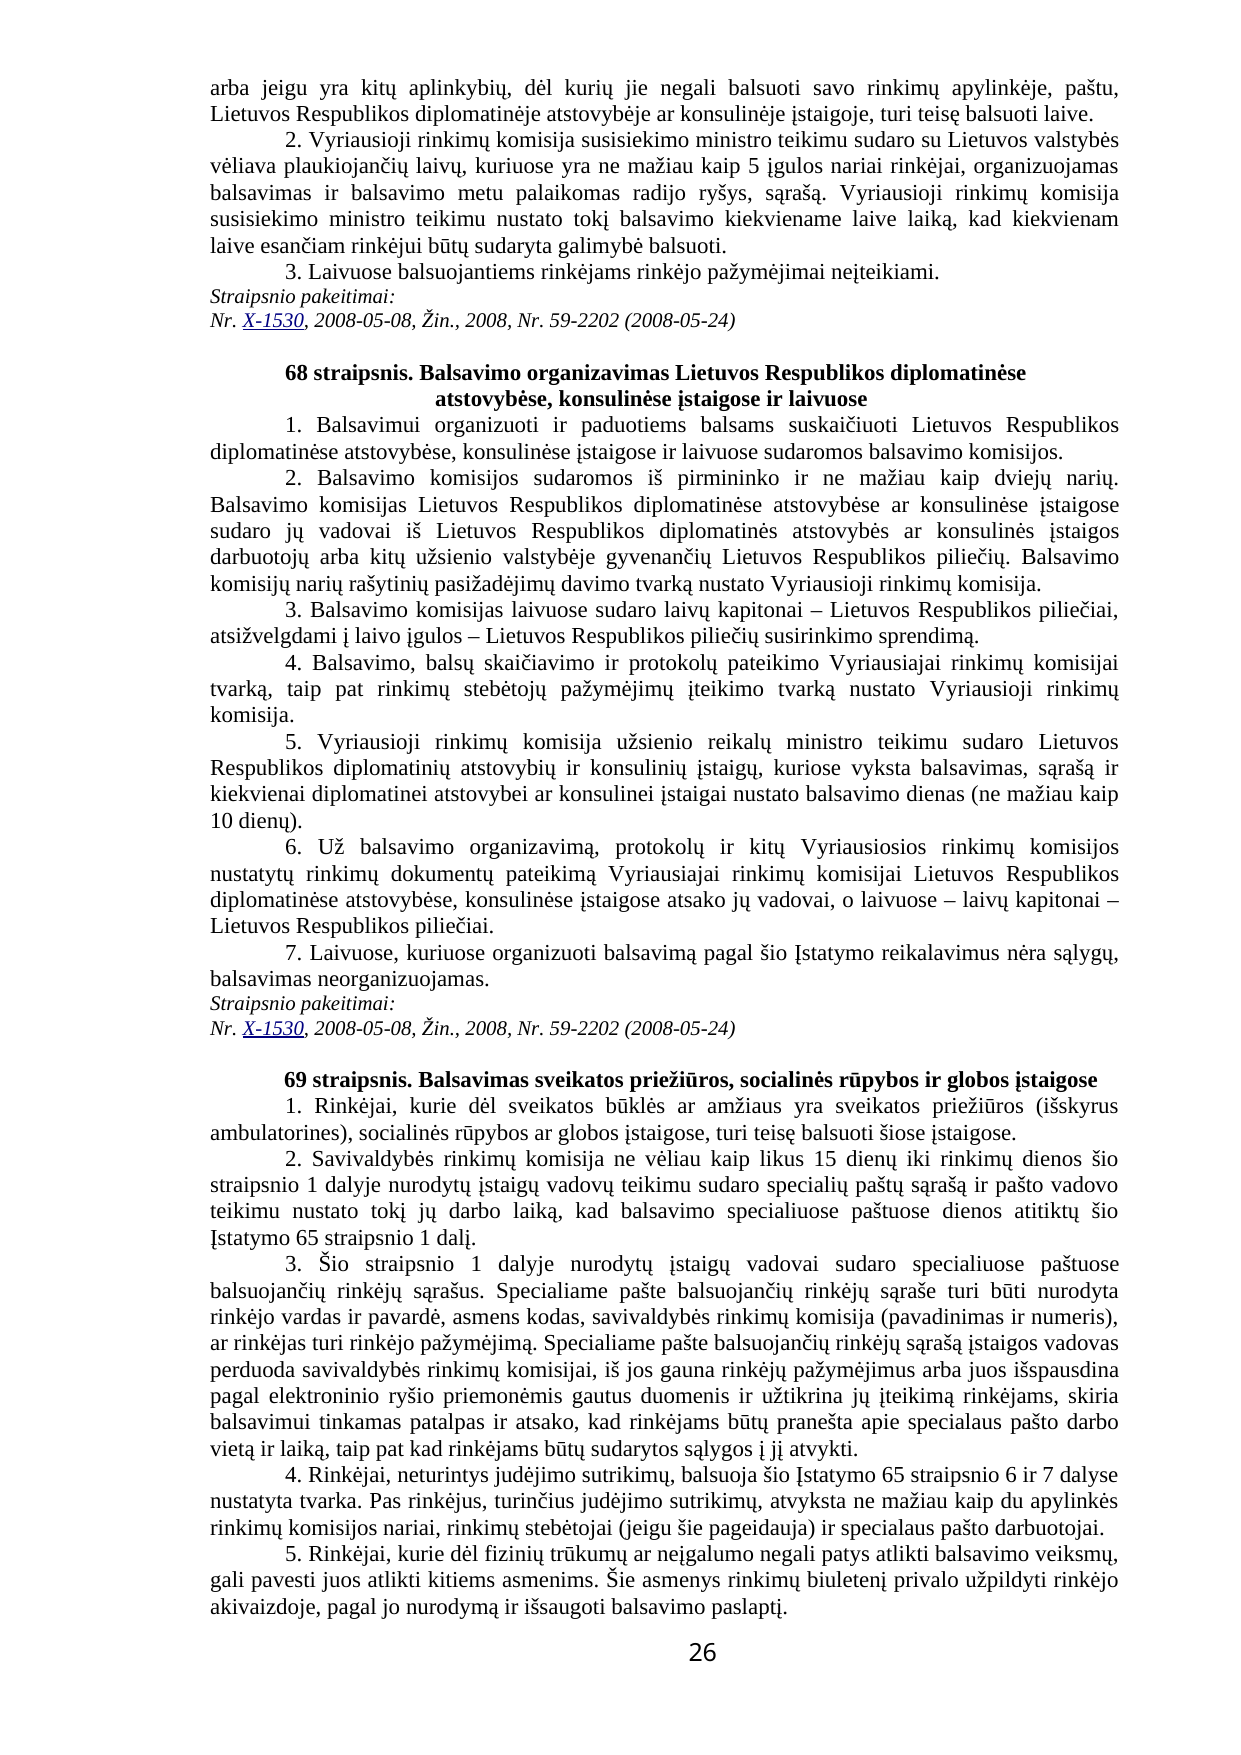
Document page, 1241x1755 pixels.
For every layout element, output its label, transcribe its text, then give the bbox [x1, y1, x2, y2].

text 6. Už balsavimo organizavimą, protokolų ir kitų Vyriausiosios rinkimų komisijos nustatytų rinkimų dokumentų pateikimą Vyriausiajai rinkimų komisijai Lietuvos Respublikos diplomatinėse atstovybėse, konsulinėse įstaigose atsako jų vadovai, o laivuose – laivų kapitonai – Lietuvos Respublikos piliečiai. [210, 833, 1120, 939]
text 68 straipsnis. Balsavimo organizavimas Lietuvos Respublikos diplomatinėse [210, 359, 1120, 385]
text 7. Laivuose, kuriuose organizuoti balsavimą pagal šio Įstatymo reikalavimus nėra sąlygų, balsavimas neorganizuojamas. [210, 939, 1120, 991]
text Nr. X-1530, 2008-05-08, Žin., 2008, Nr. 59-2202 (2008-05-24) [210, 308, 1120, 332]
text Straipsnio pakeitimai: [210, 284, 1120, 308]
text atstovybėse, konsulinėse įstaigose ir laivuose [360, 385, 1120, 412]
text 1. Rinkėjai, kurie dėl sveikatos būklės ar amžiaus yra sveikatos priežiūros (išskyrus ambulatorines), socialinės rūpybos ar globos įstaigose, turi teisę balsuoti šiose įstaigose. [210, 1092, 1120, 1145]
text 4. Balsavimo, balsų skaičiavimo ir protokolų pateikimo Vyriausiajai rinkimų komisijai tvarką, taip pat rinkimų stebėtojų pažymėjimų įteikimo tvarką nustato Vyriausioji rinkimų komisija. [210, 649, 1120, 728]
text 5. Rinkėjai, kurie dėl fizinių trūkumų ar neįgalumo negali patys atlikti balsavimo veiksmų, gali pavesti juos atlikti kitiems asmenims. Šie asmenys rinkimų biuletenį privalo užpildyti rinkėjo akivaizdoje, pagal jo nurodymą ir išsaugoti balsavimo paslaptį. [210, 1540, 1120, 1619]
text 5. Vyriausioji rinkimų komisija užsienio reikalų ministro teikimu sudaro Lietuvos Respublikos diplomatinių atstovybių ir konsulinių įstaigų, kuriose vyksta balsavimas, sąrašą ir kiekvienai diplomatinei atstovybei ar konsulinei įstaigai nustato balsavimo dienas (ne mažiau kaip 10 dienų). [210, 728, 1120, 833]
text 69 straipsnis. Balsavimas sveikatos priežiūros, socialinės rūpybos ir globos įstaigose [284, 1066, 1120, 1092]
text 2. Vyriausioji rinkimų komisija susisiekimo ministro teikimu sudaro su Lietuvos valstybės vėliava plaukiojančių laivų, kuriuose yra ne mažiau kaip 5 įgulos nariai rinkėjai, organizuojamas balsavimas ir balsavimo metu palaikomas radijo ryšys, sąrašą. Vyriausioji rinkimų komisija susisiekimo ministro teikimu nustato tokį balsavimo kiekviename laive laiką, kad kiekvienam laive esančiam rinkėjui būtų sudaryta galimybė balsuoti. [210, 126, 1120, 258]
text Straipsnio pakeitimai: [210, 991, 1120, 1015]
text 1. Balsavimui organizuoti ir paduotiems balsams suskaičiuoti Lietuvos Respublikos diplomatinėse atstovybėse, konsulinėse įstaigose ir laivuose sudaromos balsavimo komisijos. [210, 412, 1120, 464]
text arba jeigu yra kitų aplinkybių, dėl kurių jie negali balsuoti savo rinkimų apylinkėje, paštu, Lietuvos Respublikos diplomatinėje atstovybėje ar konsulinėje įstaigoje, turi teisę balsuoti laive. [210, 73, 1120, 126]
text 2. Savivaldybės rinkimų komisija ne vėliau kaip likus 15 dienų iki rinkimų dienos šio straipsnio 1 dalyje nurodytų įstaigų vadovų teikimu sudaro specialių paštų sąrašą ir pašto vadovo teikimu nustato tokį jų darbo laiką, kad balsavimo specialiuose paštuose dienos atitiktų šio Įstatymo 65 straipsnio 1 dalį. [210, 1145, 1120, 1250]
text Nr. X-1530, 2008-05-08, Žin., 2008, Nr. 59-2202 (2008-05-24) [210, 1015, 1120, 1039]
text 2. Balsavimo komisijos sudaromos iš pirmininko ir ne mažiau kaip dviejų narių. Balsavimo komisijas Lietuvos Respublikos diplomatinėse atstovybėse ar konsulinėse įstaigose sudaro jų vadovai iš Lietuvos Respublikos diplomatinės atstovybės ar konsulinės įstaigos darbuotojų arba kitų užsienio valstybėje gyvenančių Lietuvos Respublikos piliečių. Balsavimo komisijų narių rašytinių pasižadėjimų davimo tvarką nustato Vyriausioji rinkimų komisija. [210, 464, 1120, 596]
text 3. Laivuose balsuojantiems rinkėjams rinkėjo pažymėjimai neįteikiami. [210, 258, 1120, 284]
text 3. Balsavimo komisijas laivuose sudaro laivų kapitonai – Lietuvos Respublikos piliečiai, atsižvelgdami į laivo įgulos – Lietuvos Respublikos piliečių susirinkimo sprendimą. [210, 596, 1120, 649]
text 4. Rinkėjai, neturintys judėjimo sutrikimų, balsuoja šio Įstatymo 65 straipsnio 6 ir 7 dalyse nustatyta tvarka. Pas rinkėjus, turinčius judėjimo sutrikimų, atvyksta ne mažiau kaip du apylinkės rinkimų komisijos nariai, rinkimų stebėtojai (jeigu šie pageidauja) ir specialaus pašto darbuotojai. [210, 1461, 1120, 1540]
text 3. Šio straipsnio 1 dalyje nurodytų įstaigų vadovai sudaro specialiuose paštuose balsuojančių rinkėjų sąrašus. Specialiame pašte balsuojančių rinkėjų sąraše turi būti nurodyta rinkėjo vardas ir pavardė, asmens kodas, savivaldybės rinkimų komisija (pavadinimas ir numeris), ar rinkėjas turi rinkėjo pažymėjimą. Specialiame pašte balsuojančių rinkėjų sąrašą įstaigos vadovas perduoda savivaldybės rinkimų komisijai, iš jos gauna rinkėjų pažymėjimus arba juos išspausdina pagal elektroninio ryšio priemonėmis gautus duomenis ir užtikrina jų įteikimą rinkėjams, skiria balsavimui tinkamas patalpas ir atsako, kad rinkėjams būtų pranešta apie specialaus pašto darbo vietą ir laiką, taip pat kad rinkėjams būtų sudarytos sąlygos į jį atvykti. [210, 1250, 1120, 1461]
